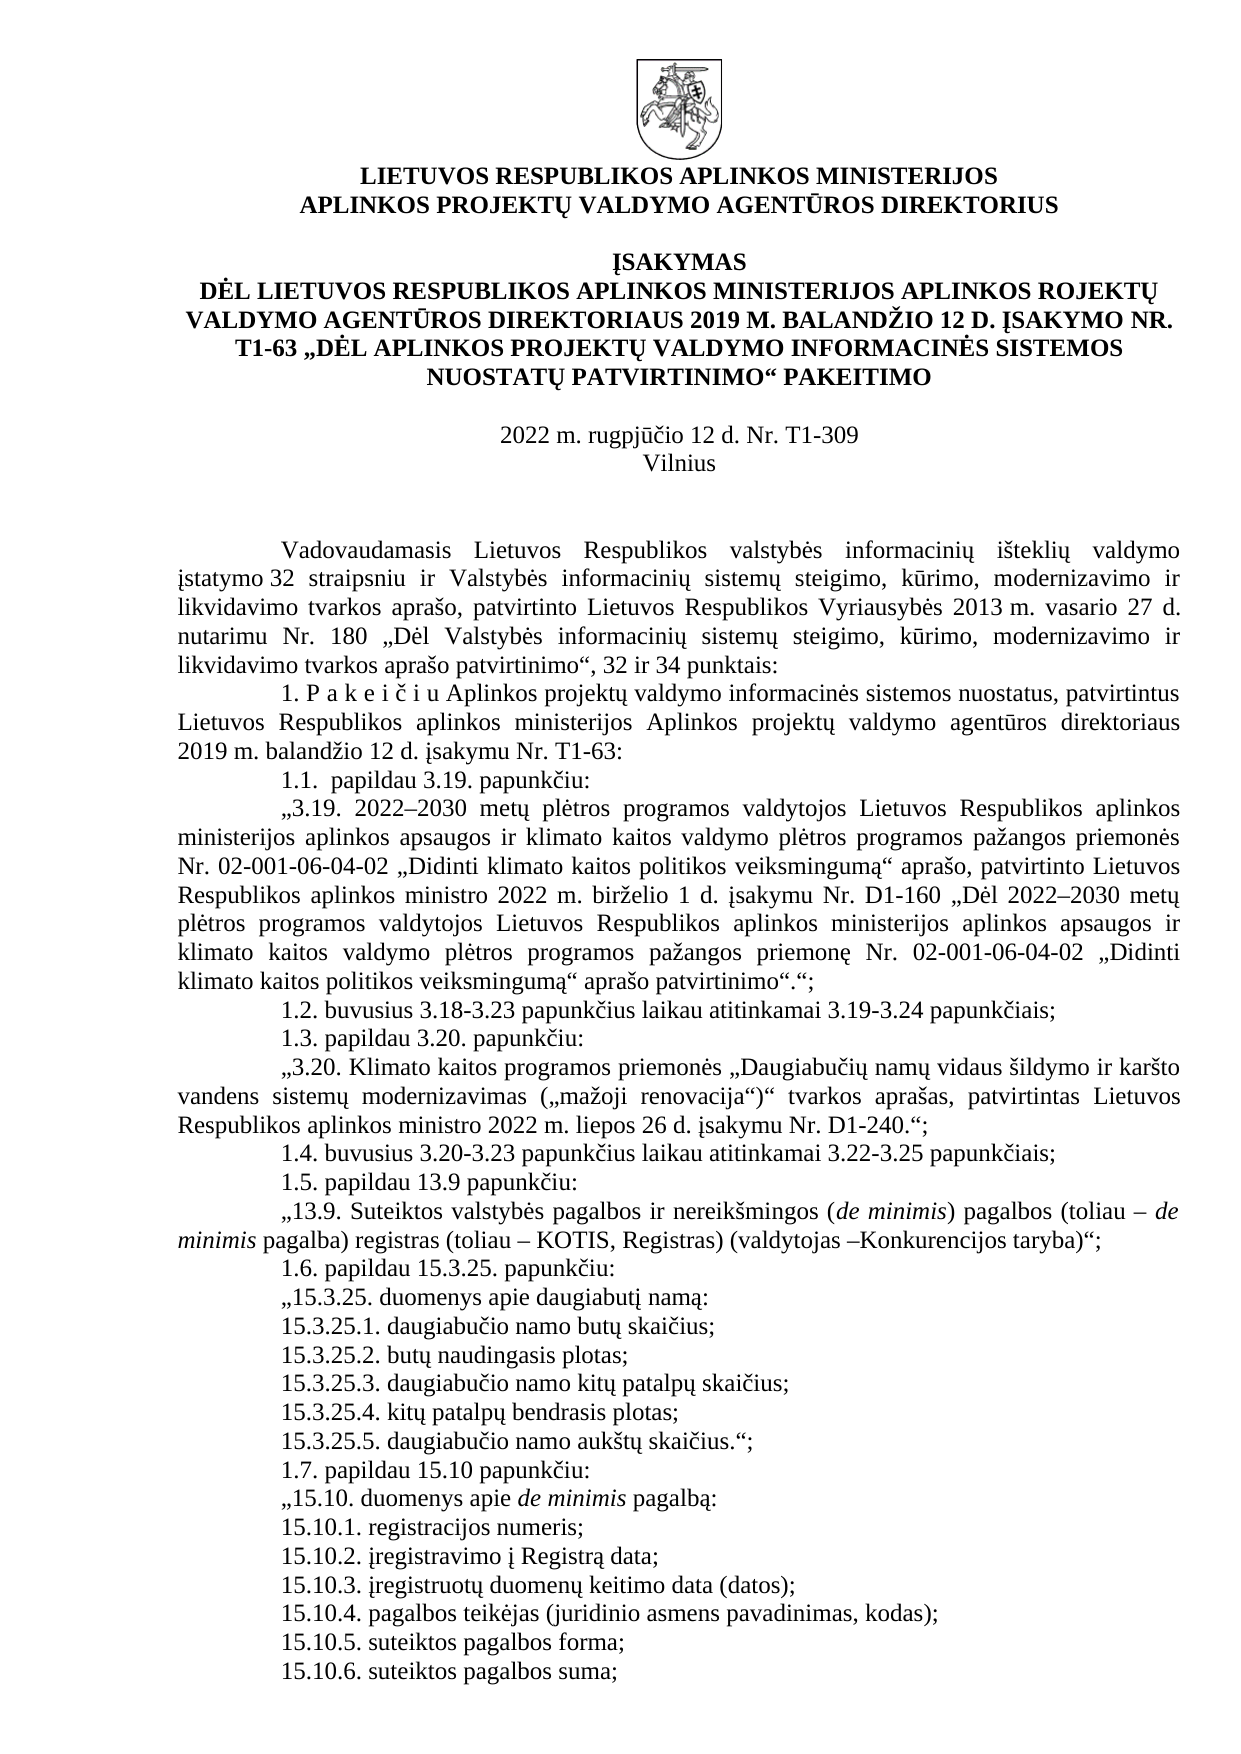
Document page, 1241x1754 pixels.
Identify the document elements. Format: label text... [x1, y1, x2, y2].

text APLINKOS PROJEKTŲ VALDYMO AGENTŪROS DIREKTORIUS [177, 190, 1181, 218]
text Įsakymas [177, 247, 1181, 276]
text 1.2. buvusius 3.18-3.23 papunkčius laikau atitinkamai 3.19-3.24 papunkčiais; [177, 995, 1181, 1023]
text 15.3.25.3. daugiabučio namo kitų patalpų skaičius; [177, 1368, 1181, 1397]
text 1.4. buvusius 3.20-3.23 papunkčius laikau atitinkamai 3.22-3.25 papunkčiais; [177, 1138, 1181, 1167]
text „3.20. Klimato kaitos programos priemonės „Daugiabučių namų vidaus šildymo ir karšto vandens sistemų modernizavimas („mažoji renovacija“)“ tvarkos aprašas, patvirtintas Lietuvos Respublikos aplinkos ministro 2022 m. liepos 26 d. įsakymu Nr. D1-240.“; [177, 1052, 1181, 1138]
text LIETUVOS RESPUBLIKOS APLINKOS MINISTERIJOS [177, 161, 1181, 190]
text DĖL LIETUVOS RESPUBLIKOS APLINKOS MINISTERIJOS APLINKOS ROJEKTŲ VALDYMO AGENTŪROS DIREKTORIAUS 2019 M. BALANDŽIO 12 D. ĮSAKYMO NR. T1-63 „DĖL APLINKOS PROJEKTŲ VALDYMO INFORMACINĖS SISTEMOS NUOSTATŲ PATVIRTINIMO“ PAKEITIMO [177, 276, 1181, 391]
text 1.6. papildau 15.3.25. papunkčiu: [177, 1253, 1181, 1282]
text 15.3.25.2. butų naudingasis plotas; [177, 1340, 1181, 1368]
text 15.10.5. suteiktos pagalbos forma; [177, 1627, 1181, 1656]
text 15.10.3. įregistruotų duomenų keitimo data (datos); [177, 1570, 1181, 1598]
text 15.10.4. pagalbos teikėjas (juridinio asmens pavadinimas, kodas); [177, 1598, 1181, 1627]
text 15.3.25.4. kitų patalpų bendrasis plotas; [177, 1397, 1181, 1426]
text Vilnius [177, 448, 1181, 477]
text 15.3.25.1. daugiabučio namo butų skaičius; [177, 1311, 1181, 1340]
text „3.19. 2022–2030 metų plėtros programos valdytojos Lietuvos Respublikos aplinkos ministerijos aplinkos apsaugos ir klimato kaitos valdymo plėtros programos pažangos priemonės Nr. 02-001-06-04-02 „Didinti klimato kaitos politikos veiksmingumą“ aprašo, patvirtinto Lietuvos Respublikos aplinkos ministro 2022 m. birželio 1 d. įsakymu Nr. D1-160 „Dėl 2022–2030 metų plėtros programos valdytojos Lietuvos Respublikos aplinkos ministerijos aplinkos apsaugos ir klimato kaitos valdymo plėtros programos pažangos priemonę Nr. 02-001-06-04-02 „Didinti klimato kaitos politikos veiksmingumą“ aprašo patvirtinimo“.“; [177, 793, 1181, 995]
text 1. P a k e i č i u Aplinkos projektų valdymo informacinės sistemos nuostatus, patvirtintus Lietuvos Respublikos aplinkos ministerijos Aplinkos projektų valdymo agentūros direktoriaus 2019 m. balandžio 12 d. įsakymu Nr. T1-63: [177, 678, 1181, 765]
text 15.10.2. įregistravimo į Registrą data; [177, 1541, 1181, 1570]
text „13.9. Suteiktos valstybės pagalbos ir nereikšmingos (de minimis) pagalbos (toliau – de minimis pagalba) registras (toliau – KOTIS, Registras) (valdytojas –Konkurencijos taryba)“; [177, 1196, 1181, 1253]
text 1.3. papildau 3.20. papunkčiu: [177, 1023, 1181, 1052]
text 2022 m. rugpjūčio 12 d. Nr. T1-309 [177, 420, 1181, 448]
text 15.10.6. suteiktos pagalbos suma; [177, 1656, 1181, 1685]
text „15.3.25. duomenys apie daugiabutį namą: [177, 1282, 1181, 1311]
text 1.7. papildau 15.10 papunkčiu: [177, 1455, 1181, 1483]
text 15.10.1. registracijos numeris; [177, 1512, 1181, 1541]
text Vadovaudamasis Lietuvos Respublikos valstybės informacinių išteklių valdymo įstatymo 32 straipsniu ir Valstybės informacinių sistemų steigimo, kūrimo, modernizavimo ir likvidavimo tvarkos aprašo, patvirtinto Lietuvos Respublikos Vyriausybės 2013 m. vasario 27 d. nutarimu Nr. 180 „Dėl Valstybės informacinių sistemų steigimo, kūrimo, modernizavimo ir likvidavimo tvarkos aprašo patvirtinimo“, 32 ir 34 punktais: [177, 535, 1181, 678]
text 1.1. papildau 3.19. papunkčiu: [177, 765, 1181, 793]
text „15.10. duomenys apie de minimis pagalbą: [177, 1483, 1181, 1512]
text 15.3.25.5. daugiabučio namo aukštų skaičius.“; [177, 1426, 1181, 1455]
text 1.5. papildau 13.9 papunkčiu: [177, 1167, 1181, 1196]
